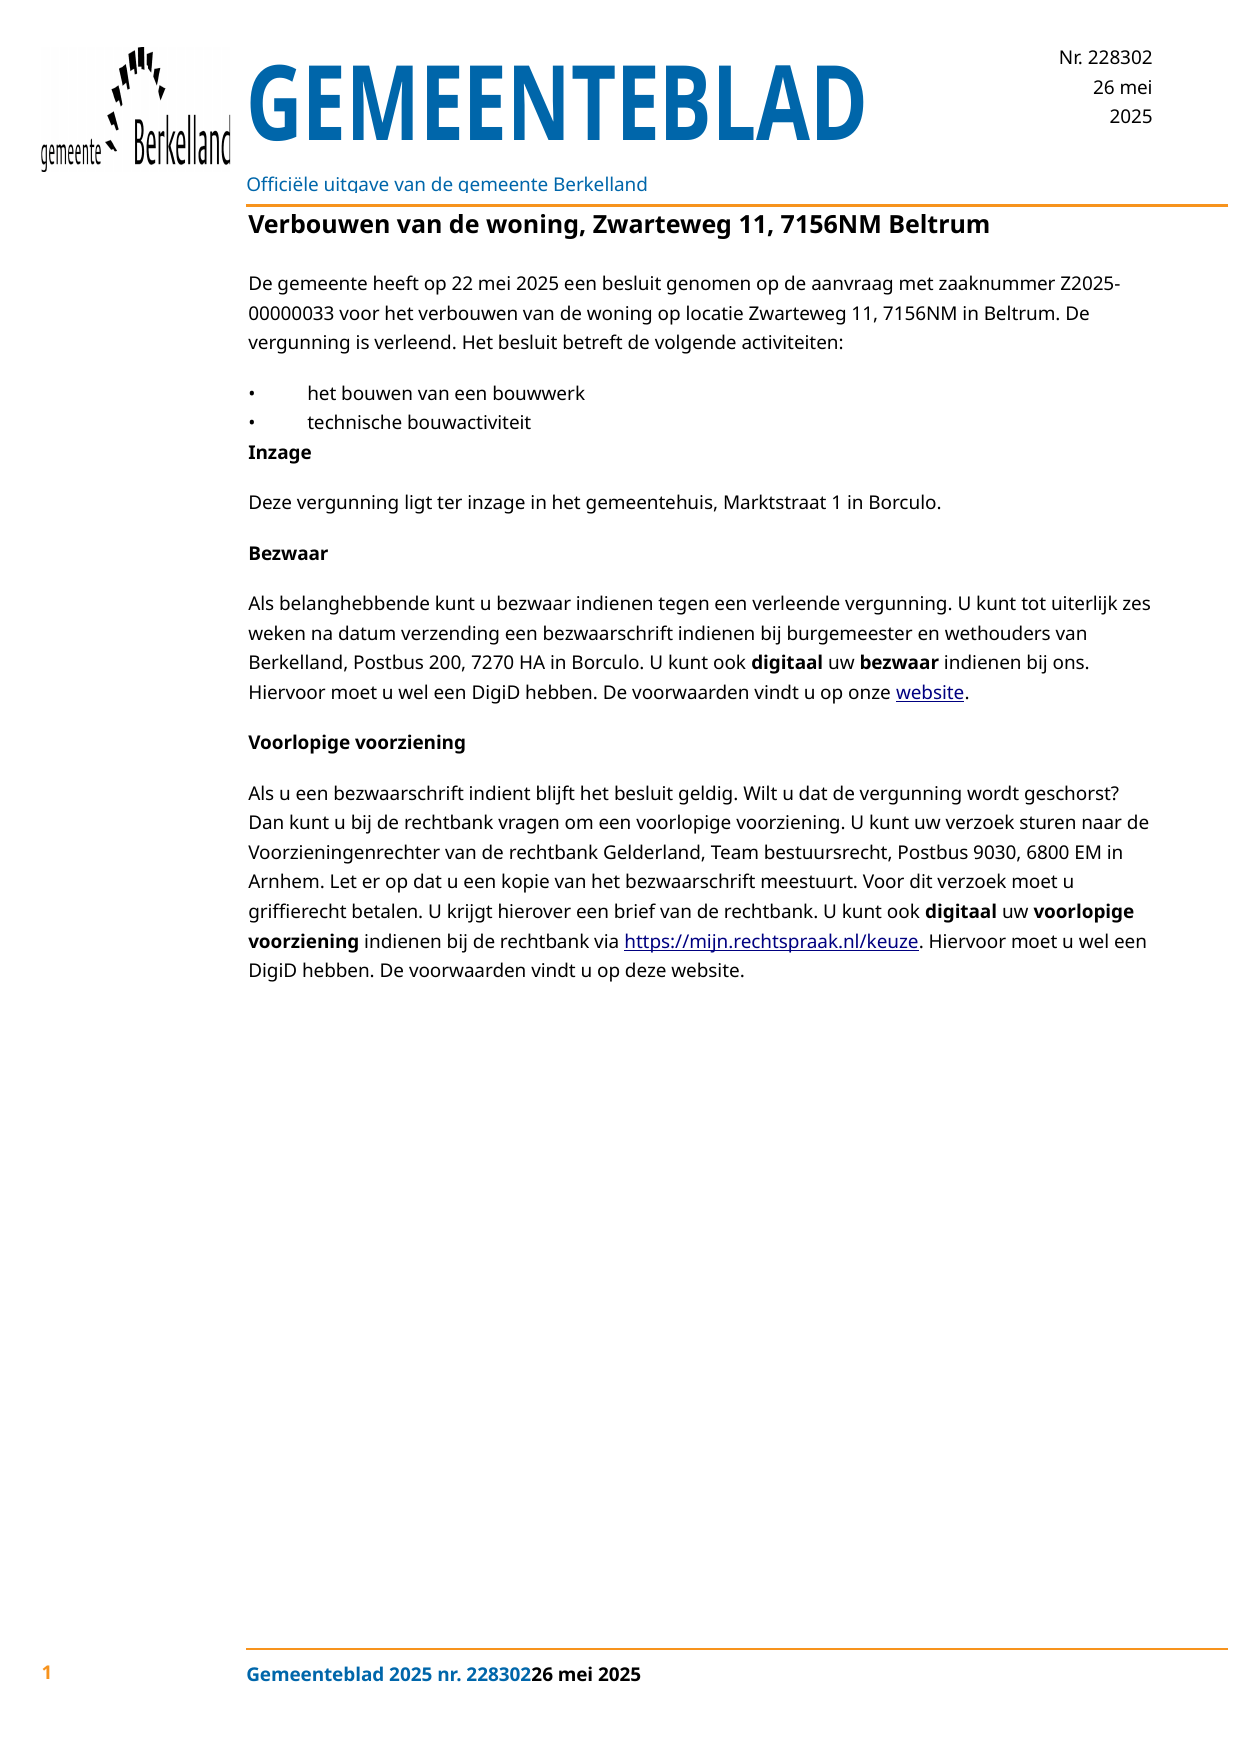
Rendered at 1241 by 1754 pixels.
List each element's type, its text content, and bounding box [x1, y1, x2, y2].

text De gemeente heeft op 22 mei 2025 een besluit genomen op de aanvraag met zaaknummer Z2025-00000033 voor het verbouwen van de woning op locatie Zwarteweg 11, 7156NM in Beltrum. De vergunning is verleend. Het besluit betreft de volgende activiteiten: [248, 270, 1152, 355]
text Bezwaar [248, 540, 1152, 566]
picture [41, 47, 231, 172]
text Als u een bezwaarschrift indient blijft het besluit geldig. Wilt u dat de vergunning wordt geschorst? Dan kunt u bij de rechtbank vragen om een voorlopige voorziening. U kunt uw verzoek sturen naar de Voorzieningenrechter van de rechtbank Gelderland, Team bestuursrecht, Postbus 9030, 6800 EM in Arnhem. Let er op dat u een kopie van het bezwaarschrift meestuurt. Voor dit verzoek moet u griffierecht betalen. U krijgt hierover een brief van de rechtbank. U kunt ook digitaal uw voorlopige voorziening indienen bij de rechtbank via https://mijn.rechtspraak.nl/keuze. Hiervoor moet u wel een DigiD hebben. De voorwaarden vindt u op deze website. [248, 780, 1152, 983]
text Verbouwen van de woning, Zwarteweg 11, 7156NM Beltrum [248, 207, 1152, 241]
text Inzage [248, 439, 1152, 465]
list technische bouwactiviteit [248, 409, 1152, 435]
text Voorlopige voorziening [248, 729, 1152, 755]
text Als belanghebbende kunt u bezwaar indienen tegen een verleende vergunning. U kunt tot uiterlijk zes weken na datum verzending een bezwaarschrift indienen bij burgemeester en wethouders van Berkelland, Postbus 200, 7270 HA in Borculo. U kunt ook digitaal uw bezwaar indienen bij ons. Hiervoor moet u wel een DigiD hebben. De voorwaarden vindt u op onze website. [248, 590, 1152, 705]
text Deze vergunning ligt ter inzage in het gemeentehuis, Marktstraat 1 in Borculo. [248, 489, 1152, 515]
list het bouwen van een bouwwerk [248, 380, 1152, 406]
